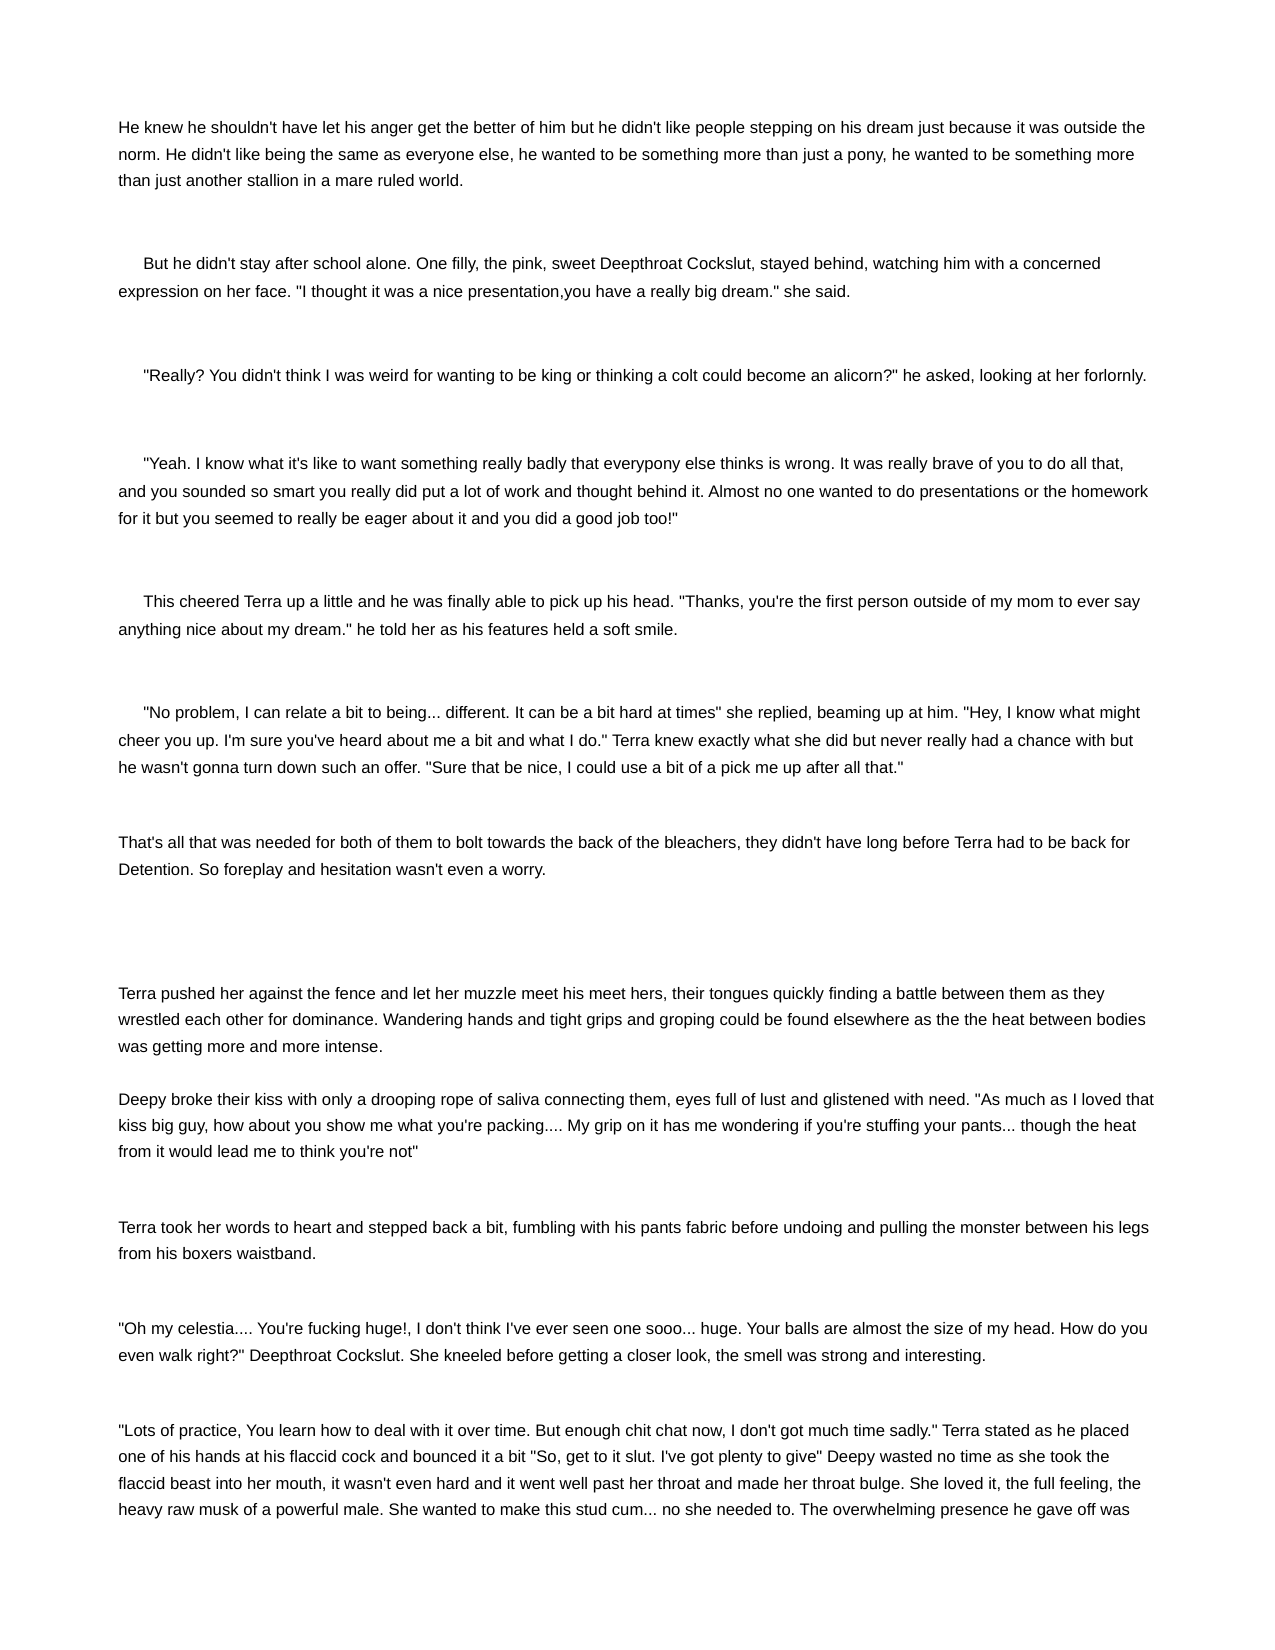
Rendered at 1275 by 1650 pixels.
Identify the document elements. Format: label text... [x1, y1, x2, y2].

text Terra pushed her against the fence and let her muzzle meet his meet hers, their tongues quickly finding a battle between them as they wrestled each other for dominance. Wandering hands and tight grips and groping could be found elsewhere as the the heat between bodies was getting more and more intense. Deepy broke their kiss with only a drooping rope of saliva connecting them, eyes full of lust and glistened with need. "As much as I loved that kiss big guy, how about you show me what you're packing.... My grip on it has me wondering if you're stuffing your pants... though the heat from it would lead me to think you're not" [118, 984, 1157, 1161]
text "Lots of practice, You learn how to deal with it over time. But enough chit chat now, I don't got much time sadly." Terra stated as he placed one of his hands at his flaccid cock and bounced it a bit "So, get to it slut. I've got plenty to give" Deepy wasted no time as she took the flaccid beast into her mouth, it wasn't even hard and it went well past her throat and made her throat bulge. She loved it, the full feeling, the heavy raw musk of a powerful male. She wanted to make this stud cum... no she needed to. The overwhelming presence he gave off was [118, 1421, 1157, 1519]
text That's all that was needed for both of them to bolt towards the back of the bleachers, they didn't have long before Terra had to be back for Detention. So foreplay and hesitation wasn't even a worry. [118, 833, 1157, 878]
text "Oh my celestia.... You're fucking huge!, I don't think I've ever seen one sooo... huge. Your balls are almost the size of my head. How do you even walk right?" Deepthroat Cockslut. She kneeled before getting a closer look, the smell was strong and interesting. [118, 1319, 1157, 1365]
text Terra took her words to heart and stepped back a bit, fumbling with his pants fabric before undoing and pulling the monster between his legs from his boxers waistband. [118, 1217, 1157, 1263]
text "Really? You didn't think I was weird for wanting to be king or thinking a colt could become an alicorn?" he asked, looking at her forlornly. [118, 358, 1157, 386]
text But he didn't stay after school alone. One filly, the pink, sweet Deepthroat Cockslut, stayed behind, watching him with a concerned expression on her face. "I thought it was a nice presentation,you have a really big dream." she said. [118, 246, 1157, 301]
text "Yeah. I know what it's like to want something really badly that everypony else thinks is wrong. It was really brave of you to do all that, and you sounded so smart you really did put a lot of work and thought behind it. Almost no one wanted to do presentations or the homework for it but you seemed to really be eager about it and you did a good job too!" [118, 446, 1157, 528]
text He knew he shouldn't have let his anger get the better of him but he didn't like people stepping on his dream just because it was outside the norm. He didn't like being the same as everyone else, he wanted to be something more than just a pony, he wanted to be something more than just another stallion in a mare ruled world. [118, 118, 1157, 190]
text "No problem, I can relate a bit to being... different. It can be a bit hard at times" she replied, beaming up at him. "Hey, I know what might cheer you up. I'm sure you've heard about me a bit and what I do." Terra knew exactly what she did but never really had a chance with but he wasn't gonna turn down such an offer. "Sure that be nice, I could use a bit of a pick me up after all that." [118, 695, 1157, 777]
text This cheered Terra up a little and he was finally able to pick up his head. "Thanks, you're the first person outside of my mom to ever say anything nice about my dream." he told her as his features held a soft smile. [118, 584, 1157, 639]
